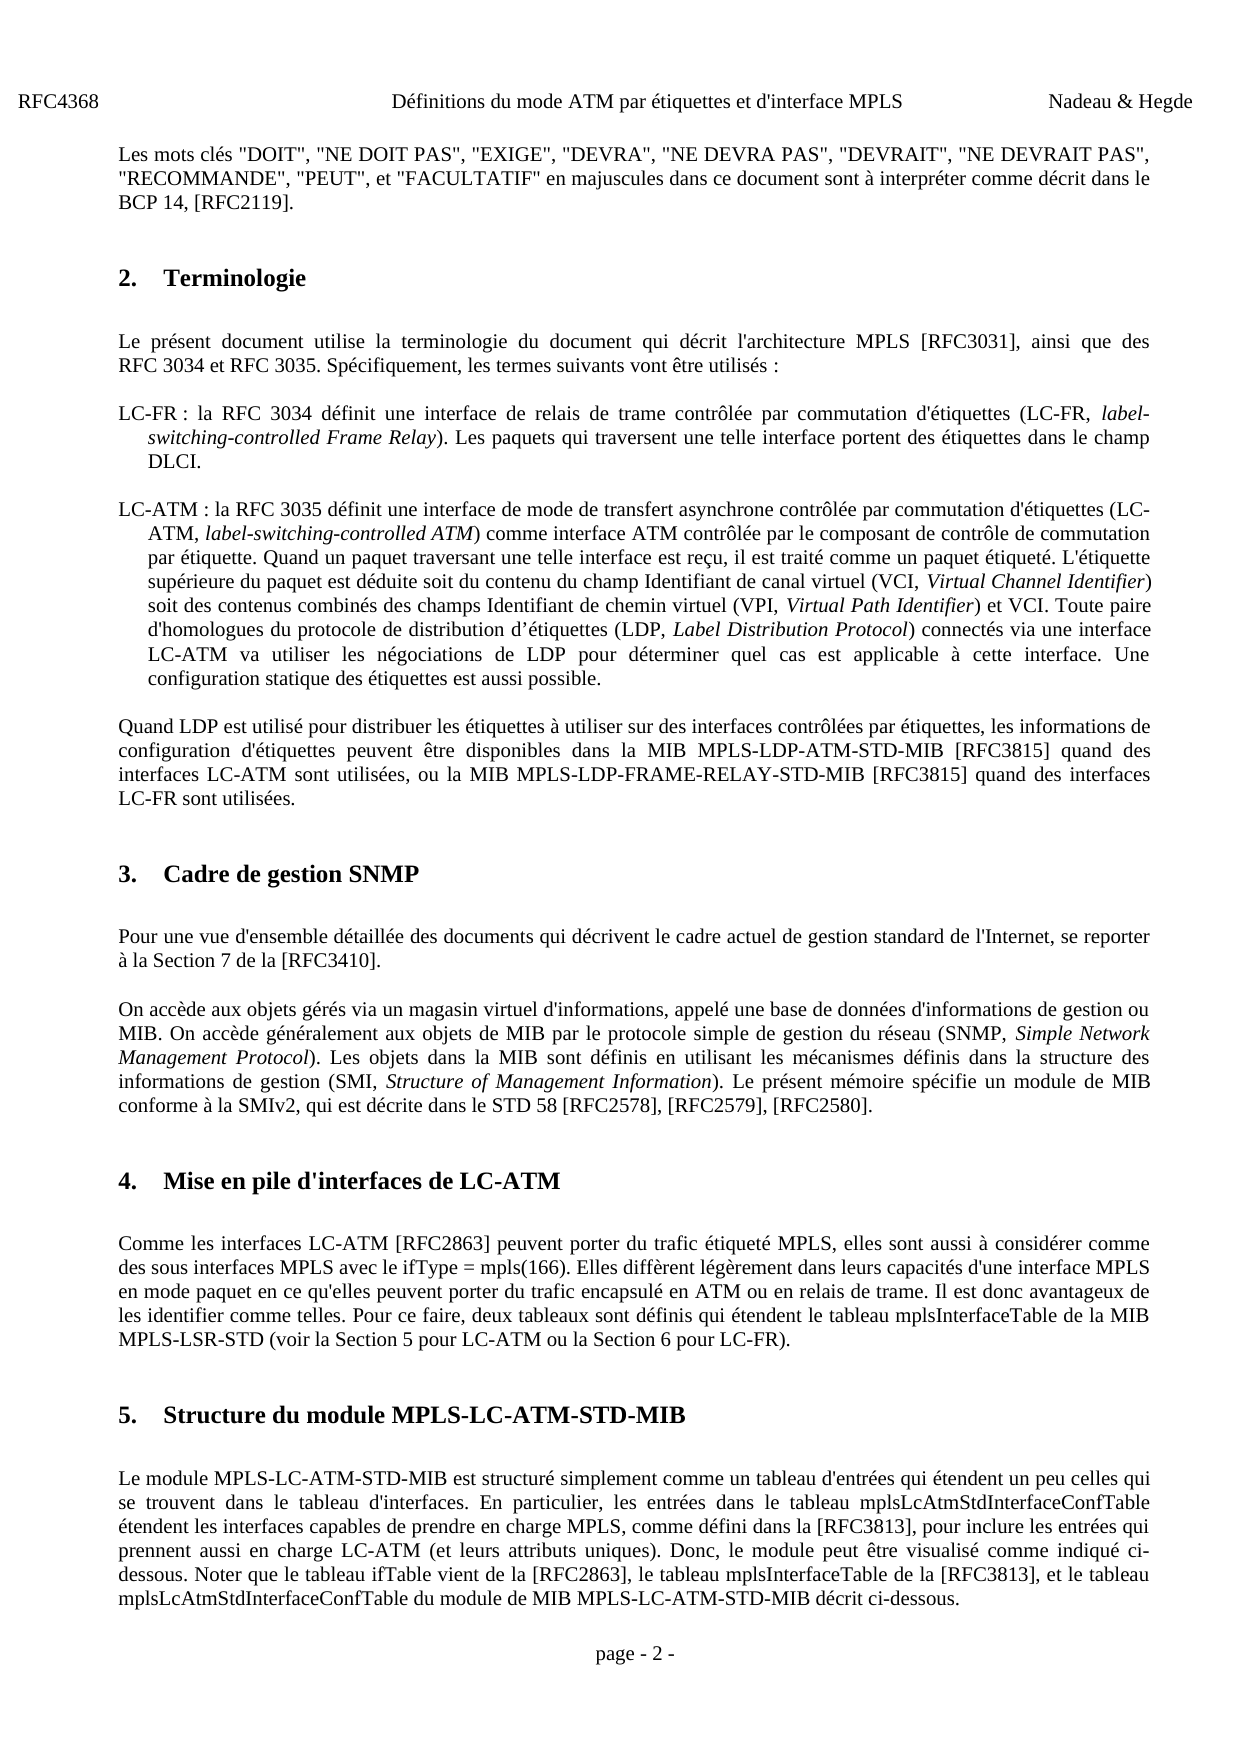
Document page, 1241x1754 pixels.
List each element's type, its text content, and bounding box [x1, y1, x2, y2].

text On accède aux objets gérés via un magasin virtuel d'informations, appelé une base de données d'informations de gestion ou MIB. On accède généralement aux objets de MIB par le protocole simple de gestion du réseau (SNMP, Simple Network Management Protocol). Les objets dans la MIB sont définis en utilisant les mécanismes définis dans la structure des informations de gestion (SMI, Structure of Management Information). Le présent mémoire spécifie un module de MIB conforme à la SMIv2, qui est décrite dans le STD 58 [RFC2578], [RFC2579], [RFC2580]. [118, 996, 1152, 1117]
text LC-FR : la RFC 3034 définit une interface de relais de trame contrôlée par commutation d'étiquettes (LC-FR, label-switching-controlled Frame Relay). Les paquets qui traversent une telle interface portent des étiquettes dans le champ DLCI. [118, 401, 1152, 473]
text Pour une vue d'ensemble détaillée des documents qui décrivent le cadre actuel de gestion standard de l'Internet, se reporter à la Section 7 de la [RFC3410]. [118, 924, 1152, 972]
text Comme les interfaces LC-ATM [RFC2863] peuvent porter du trafic étiqueté MPLS, elles sont aussi à considérer comme des sous interfaces MPLS avec le ifType = mpls(166). Elles diffèrent légèrement dans leurs capacités d'une interface MPLS en mode paquet en ce qu'elles peuvent porter du trafic encapsulé en ATM ou en relais de trame. Il est donc avantageux de les identifier comme telles. Pour ce faire, deux tableaux sont définis qui étendent le tableau mplsInterfaceTable de la MIB MPLS-LSR-STD (voir la Section 5 pour LC-ATM ou la Section 6 pour LC-FR). [118, 1231, 1152, 1351]
text Le module MPLS-LC-ATM-STD-MIB est structuré simplement comme un tableau d'entrées qui étendent un peu celles qui se trouvent dans le tableau d'interfaces. En particulier, les entrées dans le tableau mplsLcAtmStdInterfaceConfTable étendent les interfaces capables de prendre en charge MPLS, comme défini dans la [RFC3813], pour inclure les entrées qui prennent aussi en charge LC-ATM (et leurs attributs uniques). Donc, le module peut être visualisé comme indiqué ci-dessous. Noter que le tableau ifTable vient de la [RFC2863], le tableau mplsInterfaceTable de la [RFC3813], et le tableau mplsLcAtmStdInterfaceConfTable du module de MIB MPLS-LC-ATM-STD-MIB décrit ci-dessous. [118, 1466, 1152, 1610]
text Quand LDP est utilisé pour distribuer les étiquettes à utiliser sur des interfaces contrôlées par étiquettes, les informations de configuration d'étiquettes peuvent être disponibles dans la MIB MPLS-LDP-ATM-STD-MIB [RFC3815] quand des interfaces LC-ATM sont utilisées, ou la MIB MPLS-LDP-FRAME-RELAY-STD-MIB [RFC3815] quand des interfaces LC-FR sont utilisées. [118, 714, 1152, 810]
subtitle 3. Cadre de gestion SNMP [118, 859, 1152, 888]
text Le présent document utilise la terminologie du document qui décrit l'architecture MPLS [RFC3031], ainsi que des RFC 3034 et RFC 3035. Spécifiquement, les termes suivants vont être utilisés : [118, 329, 1152, 377]
subtitle 5. Structure du module MPLS-LC-ATM-STD-MIB [118, 1401, 1152, 1429]
text Les mots clés "DOIT", "NE DOIT PAS", "EXIGE", "DEVRA", "NE DEVRA PAS", "DEVRAIT", "NE DEVRAIT PAS", "RECOMMANDE", "PEUT", et "FACULTATIF" en majuscules dans ce document sont à interpréter comme décrit dans le BCP 14, [RFC2119]. [118, 142, 1152, 214]
subtitle 2. Terminologie [118, 263, 1152, 292]
subtitle 4. Mise en pile d'interfaces de LC-ATM [118, 1166, 1152, 1194]
text LC-ATM : la RFC 3035 définit une interface de mode de transfert asynchrone contrôlée par commutation d'étiquettes (LC-ATM, label-switching-controlled ATM) comme interface ATM contrôlée par le composant de contrôle de commutation par étiquette. Quand un paquet traversant une telle interface est reçu, il est traité comme un paquet étiqueté. L'étiquette supérieure du paquet est déduite soit du contenu du champ Identifiant de canal virtuel (VCI, Virtual Channel Identifier) soit des contenus combinés des champs Identifiant de chemin virtuel (VPI, Virtual Path Identifier) et VCI. Toute paire d'homologues du protocole de distribution d’étiquettes (LDP, Label Distribution Protocol) connectés via une interface LC-ATM va utiliser les négociations de LDP pour déterminer quel cas est applicable à cette interface. Une configuration statique des étiquettes est aussi possible. [118, 497, 1152, 689]
